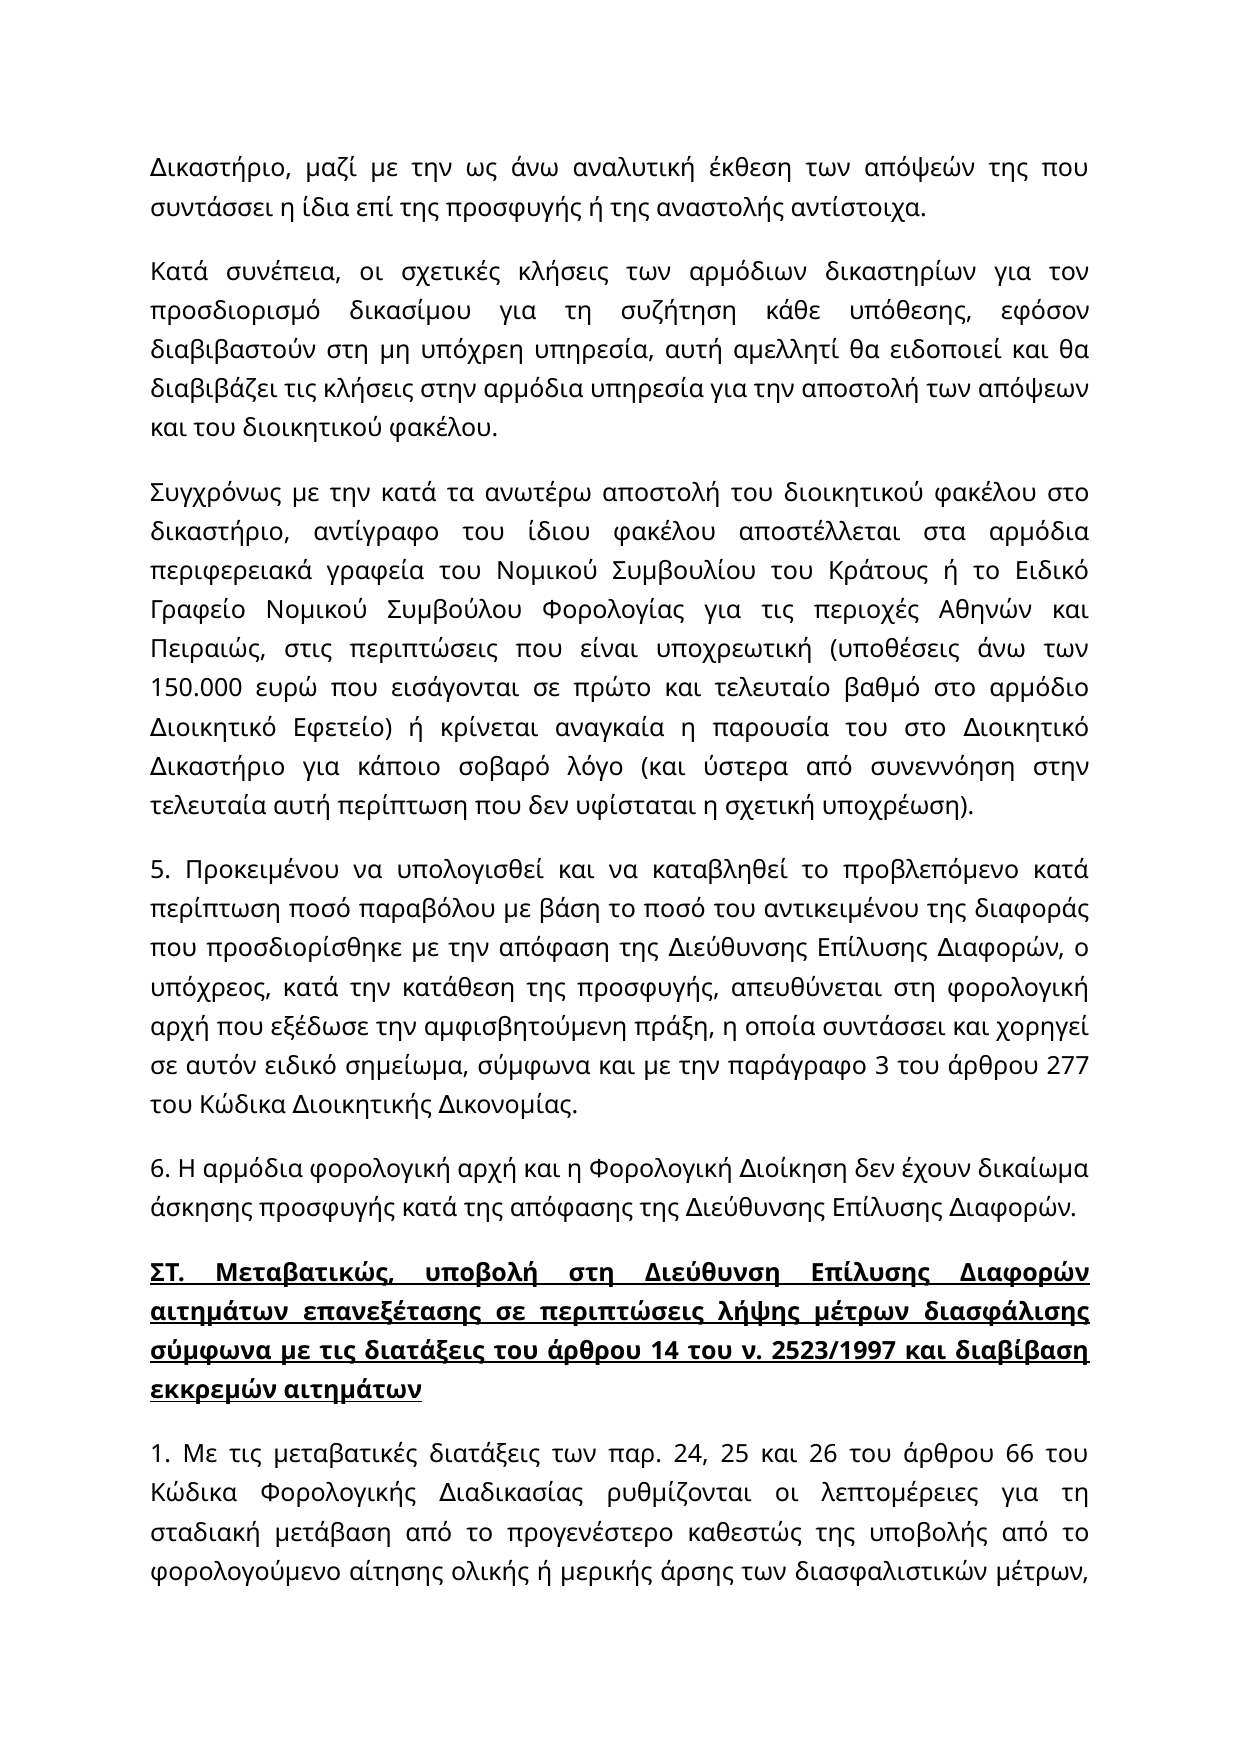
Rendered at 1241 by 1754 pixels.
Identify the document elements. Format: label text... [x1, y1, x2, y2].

text ΣΤ. Μεταβατικώς, υποβολή στη Διεύθυνση Επίλυσης Διαφορών [150, 1254, 1090, 1283]
text σύµφωνα µε τις διατάξεις του άρθρου 14 του ν. 2523/1997 και διαβίβαση [150, 1324, 1090, 1361]
text εκκρεµών αιτηµάτων [150, 1363, 1090, 1406]
text 5. Προκειµένου να υπολογισθεί και να καταβληθεί το προβλεπόµενο κατά περίπτωση ποσό παραβόλου µε βάση το ποσό του αντικειµένου της διαφοράς που προσδιορίσθηκε µε την απόφαση της ∆ιεύθυνσης Επίλυσης ∆ιαφορών, ο υπόχρεος, κατά την κατάθεση της προσφυγής, απευθύνεται στη φορολογική αρχή που εξέδωσε την αµφισβητούµενη πράξη, η οποία συντάσσει και χορηγεί σε αυτόν ειδικό σηµείωµα, σύµφωνα και µε την παράγραφο 3 του άρθρου 277 του Κώδικα ∆ιοικητικής ∆ικονοµίας. [150, 852, 1090, 1121]
text αιτηµάτων επανεξέτασης σε περιπτώσεις λήψης µέτρων διασφάλισης [150, 1285, 1090, 1322]
text 6. Η αρµόδια φορολογική αρχή και η Φορολογική ∆ιοίκηση δεν έχουν δικαίωµα άσκησης προσφυγής κατά της απόφασης της ∆ιεύθυνσης Επίλυσης ∆ιαφορών. [150, 1151, 1090, 1224]
text 1. Με τις µεταβατικές διατάξεις των παρ. 24, 25 και 26 του άρθρου 66 του Κώδικα Φορολογικής ∆ιαδικασίας ρυθµίζονται οι λεπτοµέρειες για τη σταδιακή µετάβαση από το προγενέστερο καθεστώς της υποβολής από το φορολογούµενο αίτησης ολικής ή µερικής άρσης των διασφαλιστικών µέτρων, [150, 1436, 1090, 1587]
text ∆ικαστήριο, µαζί µε την ως άνω αναλυτική έκθεση των απόψεών της που συντάσσει η ίδια επί της προσφυγής ή της αναστολής αντίστοιχα. [150, 150, 1090, 223]
text Συγχρόνως µε την κατά τα ανωτέρω αποστολή του διοικητικού φακέλου στο δικαστήριο, αντίγραφο του ίδιου φακέλου αποστέλλεται στα αρµόδια περιφερειακά γραφεία του Νοµικού Συµβουλίου του Κράτους ή το Ειδικό Γραφείο Νοµικού Συµβούλου Φορολογίας για τις περιοχές Αθηνών και Πειραιώς, στις περιπτώσεις που είναι υποχρεωτική (υποθέσεις άνω των 150.000 ευρώ που εισάγονται σε πρώτο και τελευταίο βαθµό στο αρµόδιο ∆ιοικητικό Εφετείο) ή κρίνεται αναγκαία η παρουσία του στο ∆ιοικητικό ∆ικαστήριο για κάποιο σοβαρό λόγο (και ύστερα από συνεννόηση στην τελευταία αυτή περίπτωση που δεν υφίσταται η σχετική υποχρέωση). [150, 474, 1090, 822]
text Κατά συνέπεια, οι σχετικές κλήσεις των αρµόδιων δικαστηρίων για τον προσδιορισµό δικασίµου για τη συζήτηση κάθε υπόθεσης, εφόσον διαβιβαστούν στη µη υπόχρεη υπηρεσία, αυτή αµελλητί θα ειδοποιεί και θα διαβιβάζει τις κλήσεις στην αρµόδια υπηρεσία για την αποστολή των απόψεων και του διοικητικού φακέλου. [150, 253, 1090, 444]
